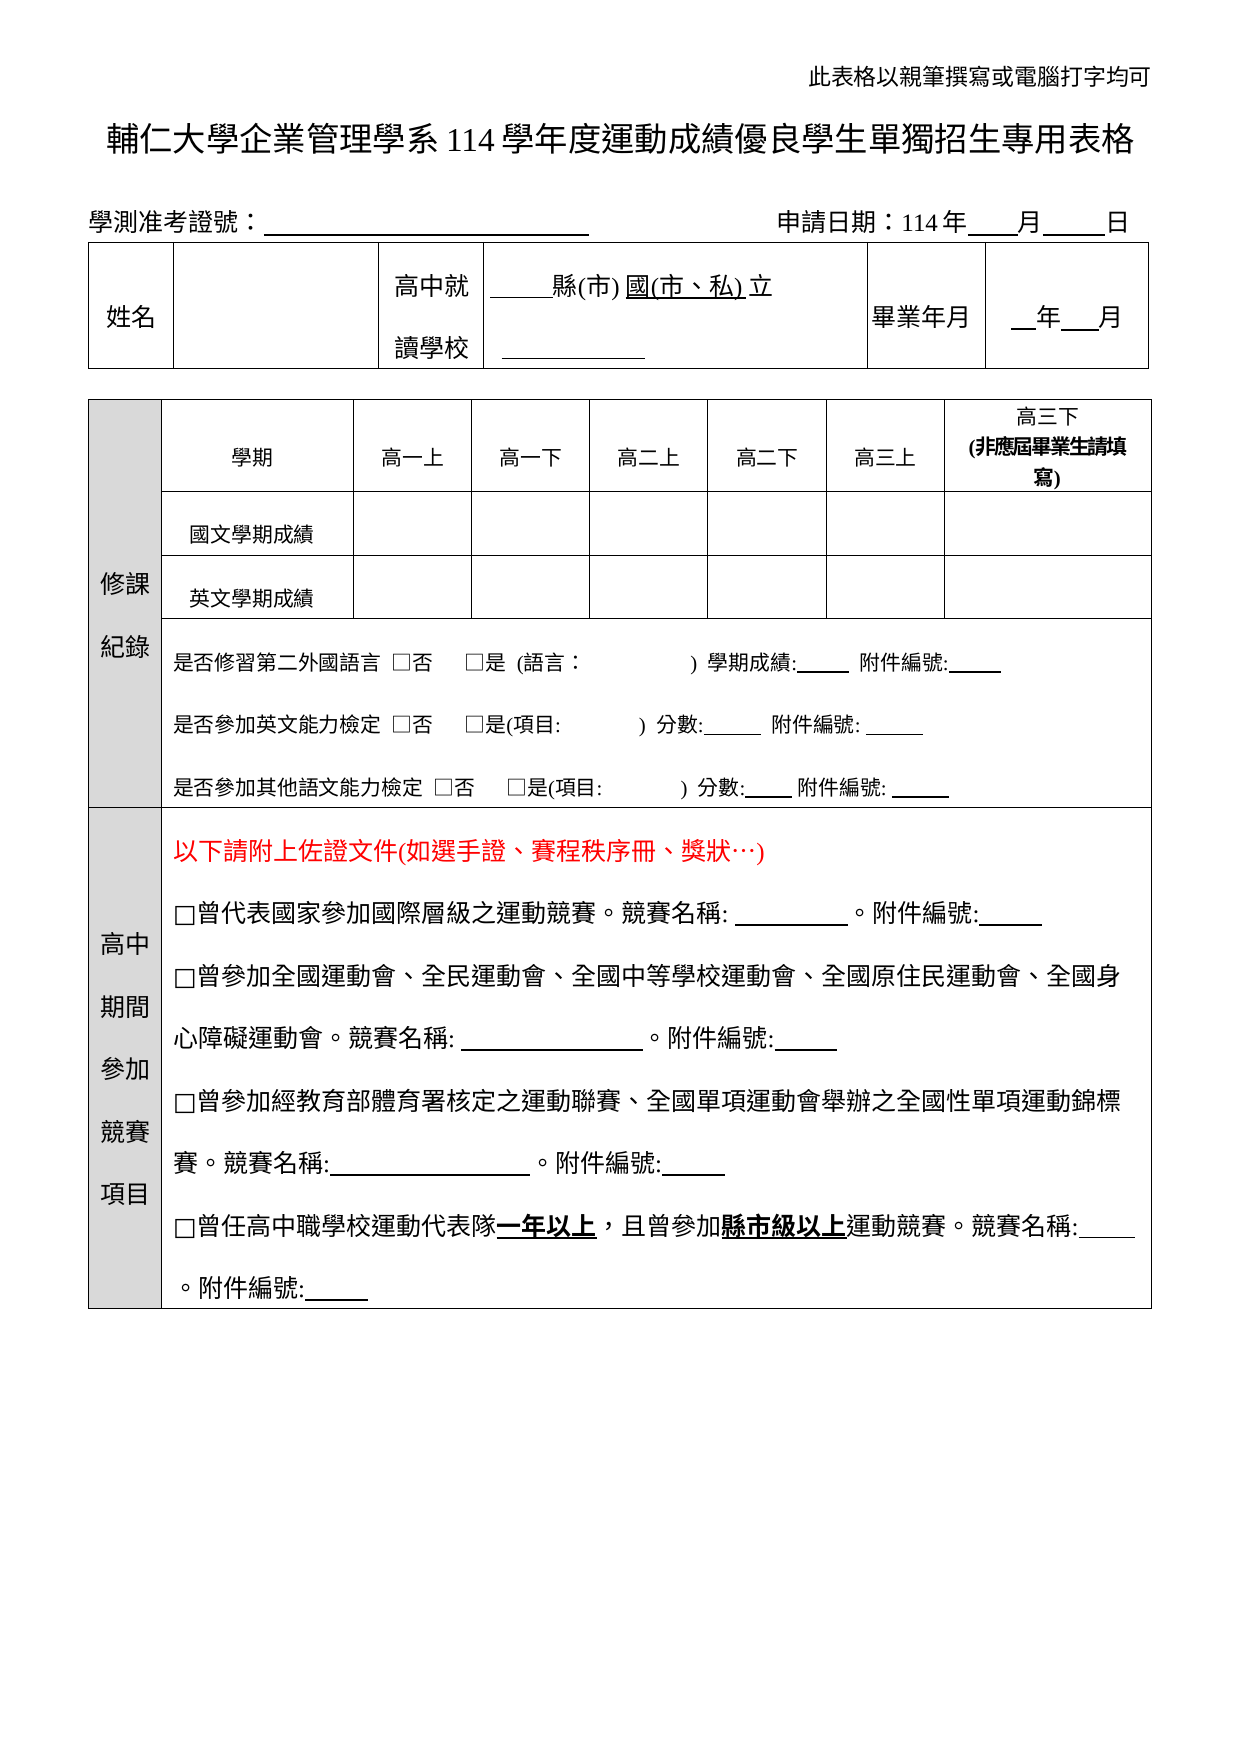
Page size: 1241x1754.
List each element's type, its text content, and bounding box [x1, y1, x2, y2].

table_cell 是否修習第二外國語言 □否 □是 (語言： ) 學期成績: 附件編號: 是否參加英文能力檢定 □否 □是(項目: ) 分數: 附件編號: 是否參加其他語文能力檢定 □否 □是(項目: ) 分數: 附件編號: [162, 619, 1151, 807]
table_cell [354, 556, 471, 618]
table_cell [590, 492, 707, 554]
table_cell [354, 492, 471, 554]
table_cell [827, 556, 944, 618]
table_cell [708, 492, 826, 554]
text 學測准考證號： 申請日期：114年 月 日 [89, 179, 1152, 242]
table_cell 英文學期成績 [162, 556, 353, 618]
table_header 縣(市) 國(市、私) 立 [484, 243, 867, 368]
text 輔仁大學企業管理學系114學年度運動成績優良學生單獨招生專用表格 [89, 112, 1152, 161]
table_cell [590, 556, 707, 618]
table_cell [827, 492, 944, 554]
table_cell 高中期間參加競賽項目 [89, 808, 161, 1308]
table_header 高中就讀學校 [379, 243, 483, 368]
table_header 高一上 [354, 400, 471, 491]
table_header 年 月 [986, 243, 1148, 368]
table_header 高二上 [590, 400, 707, 491]
table_header 學期 [162, 400, 353, 491]
table_header 高二下 [708, 400, 826, 491]
table_cell [472, 492, 589, 554]
table_cell 以下請附上佐證文件(如選手證、賽程秩序冊、獎狀…) □曾代表國家參加國際層級之運動競賽。競賽名稱: 。附件編號: □曾參加全國運動會、全民運動會、全國中等學校運動會、全國原住民運動會、全國身心障礙運動會。競賽名稱: 。附件編號: □曾參加經教育部體育署核定之運動聯賽、全國單項運動會舉辦之全國性單項運動錦標賽。競賽名稱: 。附件編號: □曾任高中職學校運動代表隊一年以上，且曾參加縣市級以上運動競賽。競賽名稱: 。附件編號: [162, 808, 1151, 1308]
table_header 高三上 [827, 400, 944, 491]
table_cell [472, 556, 589, 618]
table_cell [945, 492, 1151, 554]
table_header 高一下 [472, 400, 589, 491]
table_header 姓名 [89, 243, 173, 368]
table_header 畢業年月 [868, 243, 985, 368]
table_header 修課紀錄 [89, 400, 161, 807]
table_cell 國文學期成績 [162, 492, 353, 554]
table_header 高三下 (非應屆畢業生請填寫) [945, 400, 1151, 491]
table_cell [945, 556, 1151, 618]
table_header [174, 243, 378, 368]
table_cell [708, 556, 826, 618]
